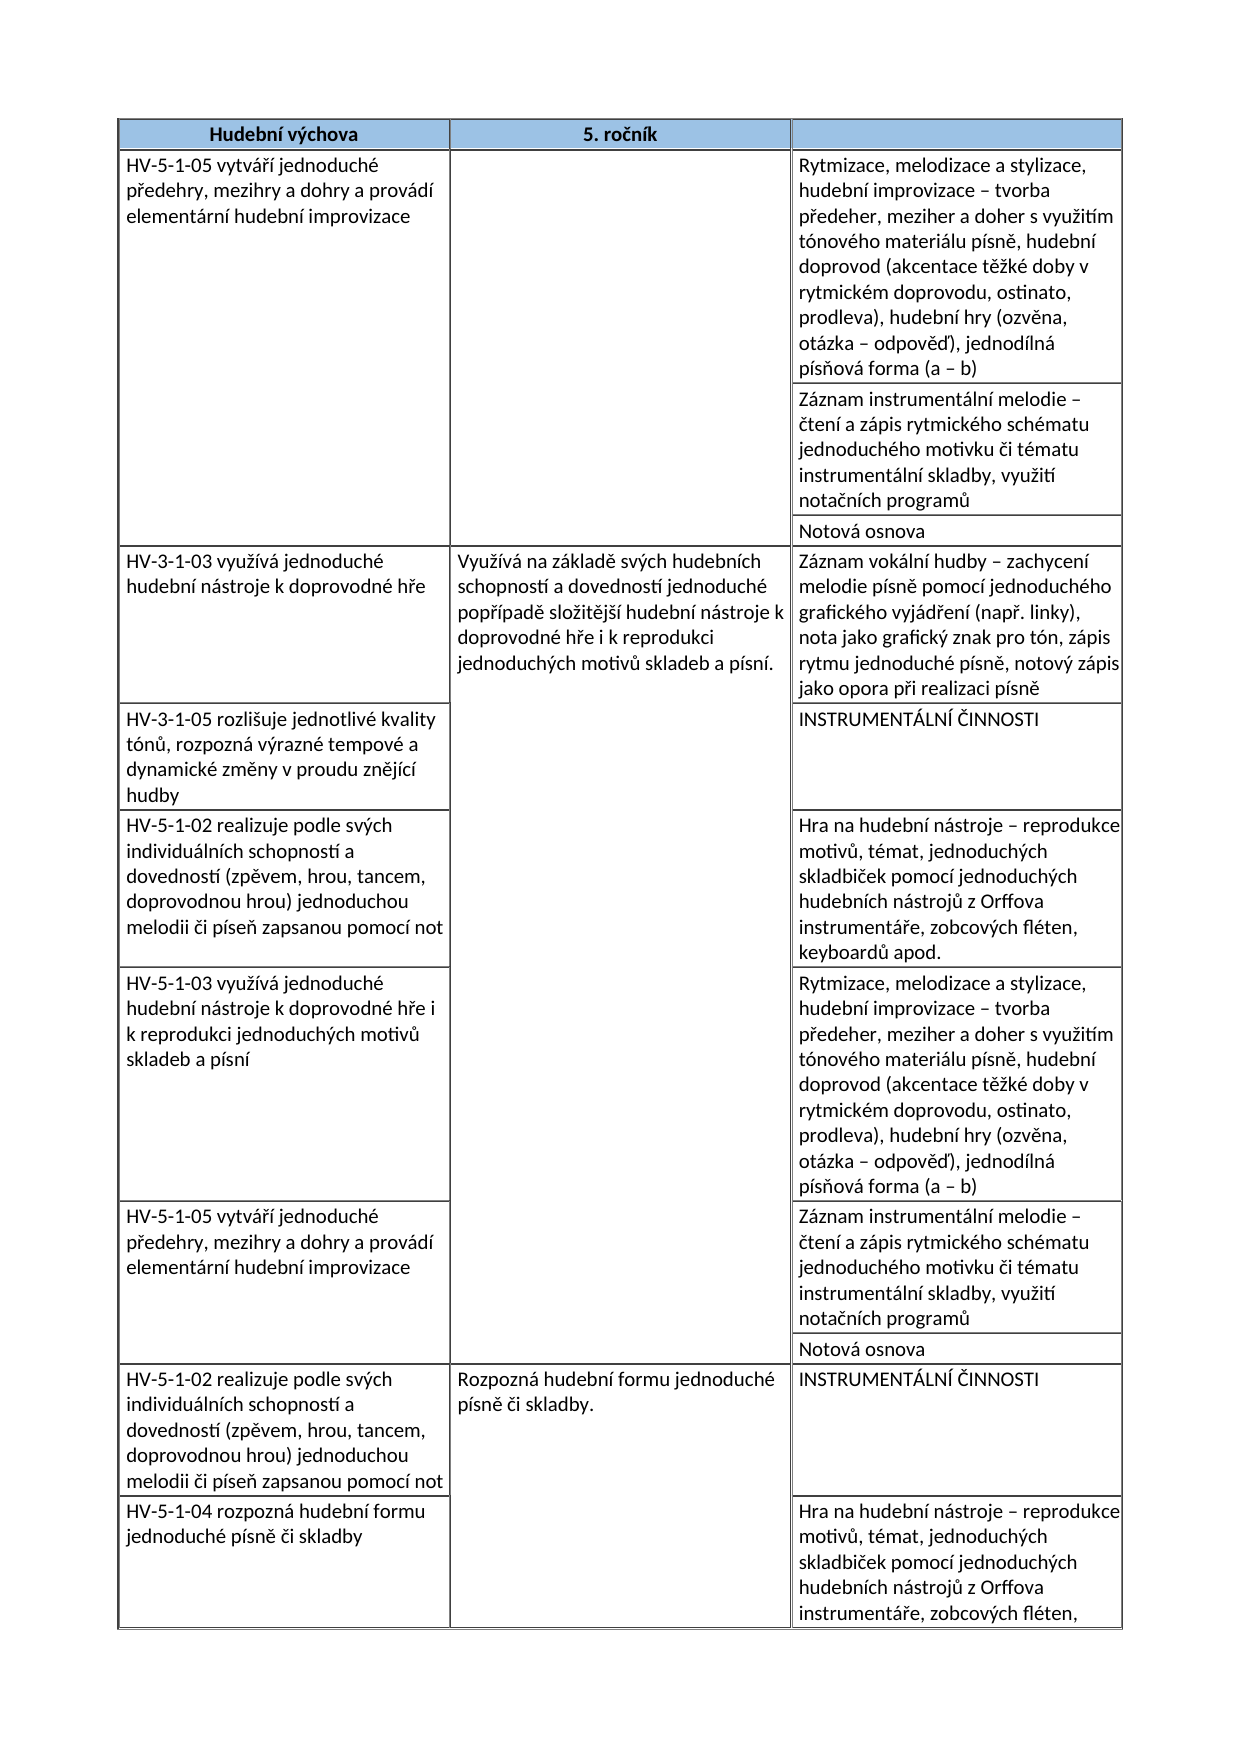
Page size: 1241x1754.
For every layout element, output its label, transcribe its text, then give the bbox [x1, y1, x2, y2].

table_cell Rytmizace, melodizace a stylizace, hudební improvizace – tvorba předeher, meziher a doher s využitím tónového materiálu písně, hudební doprovod (akcentace těžké doby v rytmickém doprovodu, ostinato, prodleva), hudební hry (ozvěna, otázka – odpověď), jednodílná písňová forma (a – b) [793, 151, 1121, 382]
table_cell Záznam vokální hudby – zachycení melodie písně pomocí jednoduchého grafického vyjádření (např. linky), nota jako grafický znak pro tón, zápis rytmu jednoduché písně, notový zápis jako opora při realizaci písně [793, 547, 1121, 702]
table_header [793, 120, 1121, 148]
table_cell INSTRUMENTÁLNÍ ČINNOSTI [793, 704, 1121, 809]
table_cell Hra na hudební nástroje – reprodukce motivů, témat, jednoduchých skladbiček pomocí jednoduchých hudebních nástrojů z Orffova instrumentáře, zobcových fléten, [793, 1497, 1121, 1627]
table_cell Rytmizace, melodizace a stylizace, hudební improvizace – tvorba předeher, meziher a doher s využitím tónového materiálu písně, hudební doprovod (akcentace těžké doby v rytmickém doprovodu, ostinato, prodleva), hudební hry (ozvěna, otázka – odpověď), jednodílná písňová forma (a – b) [793, 968, 1121, 1200]
table_cell Hra na hudební nástroje – reprodukce motivů, témat, jednoduchých skladbiček pomocí jednoduchých hudebních nástrojů z Orffova instrumentáře, zobcových fléten, keyboardů apod. [793, 811, 1121, 966]
table_cell HV-5-1-05 vytváří jednoduché předehry, mezihry a dohry a provádí elementární hudební improvizace [120, 151, 449, 545]
table_cell HV-5-1-04 rozpozná hudební formu jednoduché písně či skladby [120, 1497, 449, 1627]
table_cell HV-5-1-02 realizuje podle svých individuálních schopností a dovedností (zpěvem, hrou, tancem, doprovodnou hrou) jednoduchou melodii či píseň zapsanou pomocí not [120, 1365, 449, 1495]
table_cell INSTRUMENTÁLNÍ ČINNOSTI [793, 1365, 1121, 1495]
table_cell HV-3-1-05 rozlišuje jednotlivé kvality tónů, rozpozná výrazné tempové a dynamické změny v proudu znějící hudby [120, 704, 449, 809]
table_cell Záznam instrumentální melodie – čtení a zápis rytmického schématu jednoduchého motivku či tématu instrumentální skladby, využití notačních programů [793, 1202, 1121, 1332]
table_cell HV-5-1-05 vytváří jednoduché předehry, mezihry a dohry a provádí elementární hudební improvizace [120, 1202, 449, 1363]
table_cell Využívá na základě svých hudebních schopností a dovedností jednoduché popřípadě složitější hudební nástroje k doprovodné hře i k reprodukci jednoduchých motivů skladeb a písní. [451, 547, 790, 1363]
table_cell [451, 151, 790, 545]
table_cell HV-5-1-03 využívá jednoduché hudební nástroje k doprovodné hře i k reprodukci jednoduchých motivů skladeb a písní [120, 968, 449, 1200]
table_cell Notová osnova [793, 516, 1121, 545]
table_cell Záznam instrumentální melodie – čtení a zápis rytmického schématu jednoduchého motivku či tématu instrumentální skladby, využití notačních programů [793, 384, 1121, 514]
table_cell HV-5-1-02 realizuje podle svých individuálních schopností a dovedností (zpěvem, hrou, tancem, doprovodnou hrou) jednoduchou melodii či píseň zapsanou pomocí not [120, 811, 449, 966]
table_cell Rozpozná hudební formu jednoduché písně či skladby. [451, 1365, 790, 1627]
table_cell HV-3-1-03 využívá jednoduché hudební nástroje k doprovodné hře [120, 547, 449, 702]
table_cell Notová osnova [793, 1334, 1121, 1363]
